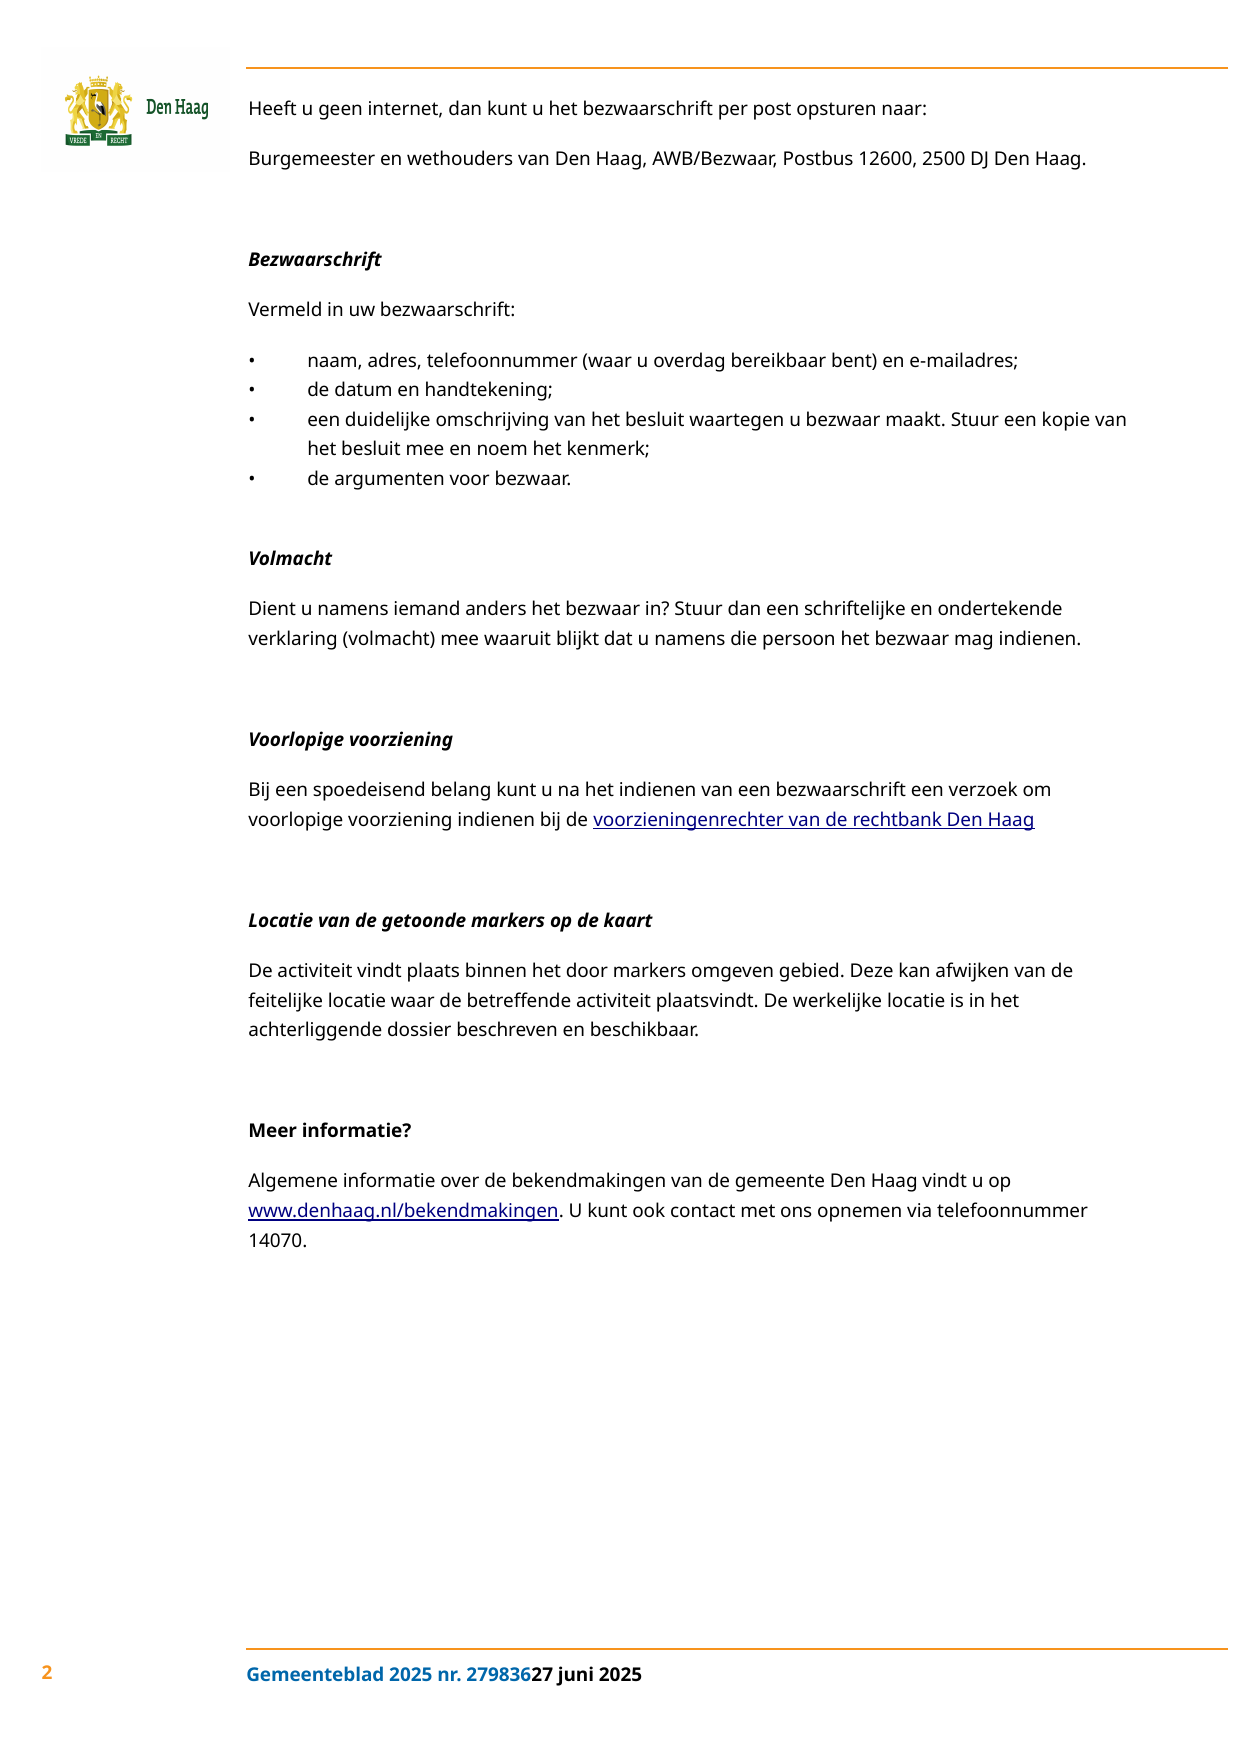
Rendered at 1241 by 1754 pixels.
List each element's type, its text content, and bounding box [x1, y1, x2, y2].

list een duidelijke omschrijving van het besluit waartegen u bezwaar maakt. Stuur een kopie van het besluit mee en noem het kenmerk; [248, 406, 1152, 461]
list de argumenten voor bezwaar. [248, 465, 1152, 491]
list de datum en handtekening; [248, 376, 1152, 402]
text Meer informatie? [248, 1117, 1152, 1143]
text Dient u namens iemand anders het bezwaar in? Stuur dan een schriftelijke en ondertekende verklaring (volmacht) mee waaruit blijkt dat u namens die persoon het bezwaar mag indienen. [248, 596, 1152, 651]
text Algemene informatie over de bekendmakingen van de gemeente Den Haag vindt u op www.denhaag.nl/bekendmakingen. U kunt ook contact met ons opnemen via telefoonnummer 14070. [248, 1168, 1152, 1253]
text Volmacht [248, 545, 1152, 571]
text De activiteit vindt plaats binnen het door markers omgeven gebied. Deze kan afwijken van de feitelijke locatie waar de betreffende activiteit plaatsvindt. De werkelijke locatie is in het achterliggende dossier beschreven en beschikbaar. [248, 957, 1152, 1042]
text Bezwaarschrift [248, 246, 1152, 272]
text Voorlopige voorziening [248, 726, 1152, 752]
list naam, adres, telefoonnummer (waar u overdag bereikbaar bent) en e-mailadres; [248, 347, 1152, 373]
text Bij een spoedeisend belang kunt u na het indienen van een bezwaarschrift een verzoek om voorlopige voorziening indienen bij de voorzieningenrechter van de rechtbank Den Haag [248, 776, 1152, 832]
picture [41, 47, 231, 172]
text Locatie van de getoonde markers op de kaart [248, 907, 1152, 933]
text Burgemeester en wethouders van Den Haag, AWB/Bezwaar, Postbus 12600, 2500 DJ Den Haag. [248, 145, 1152, 171]
text Heeft u geen internet, dan kunt u het bezwaarschrift per post opsturen naar: [248, 95, 1152, 121]
text Vermeld in uw bezwaarschrift: [248, 296, 1152, 322]
